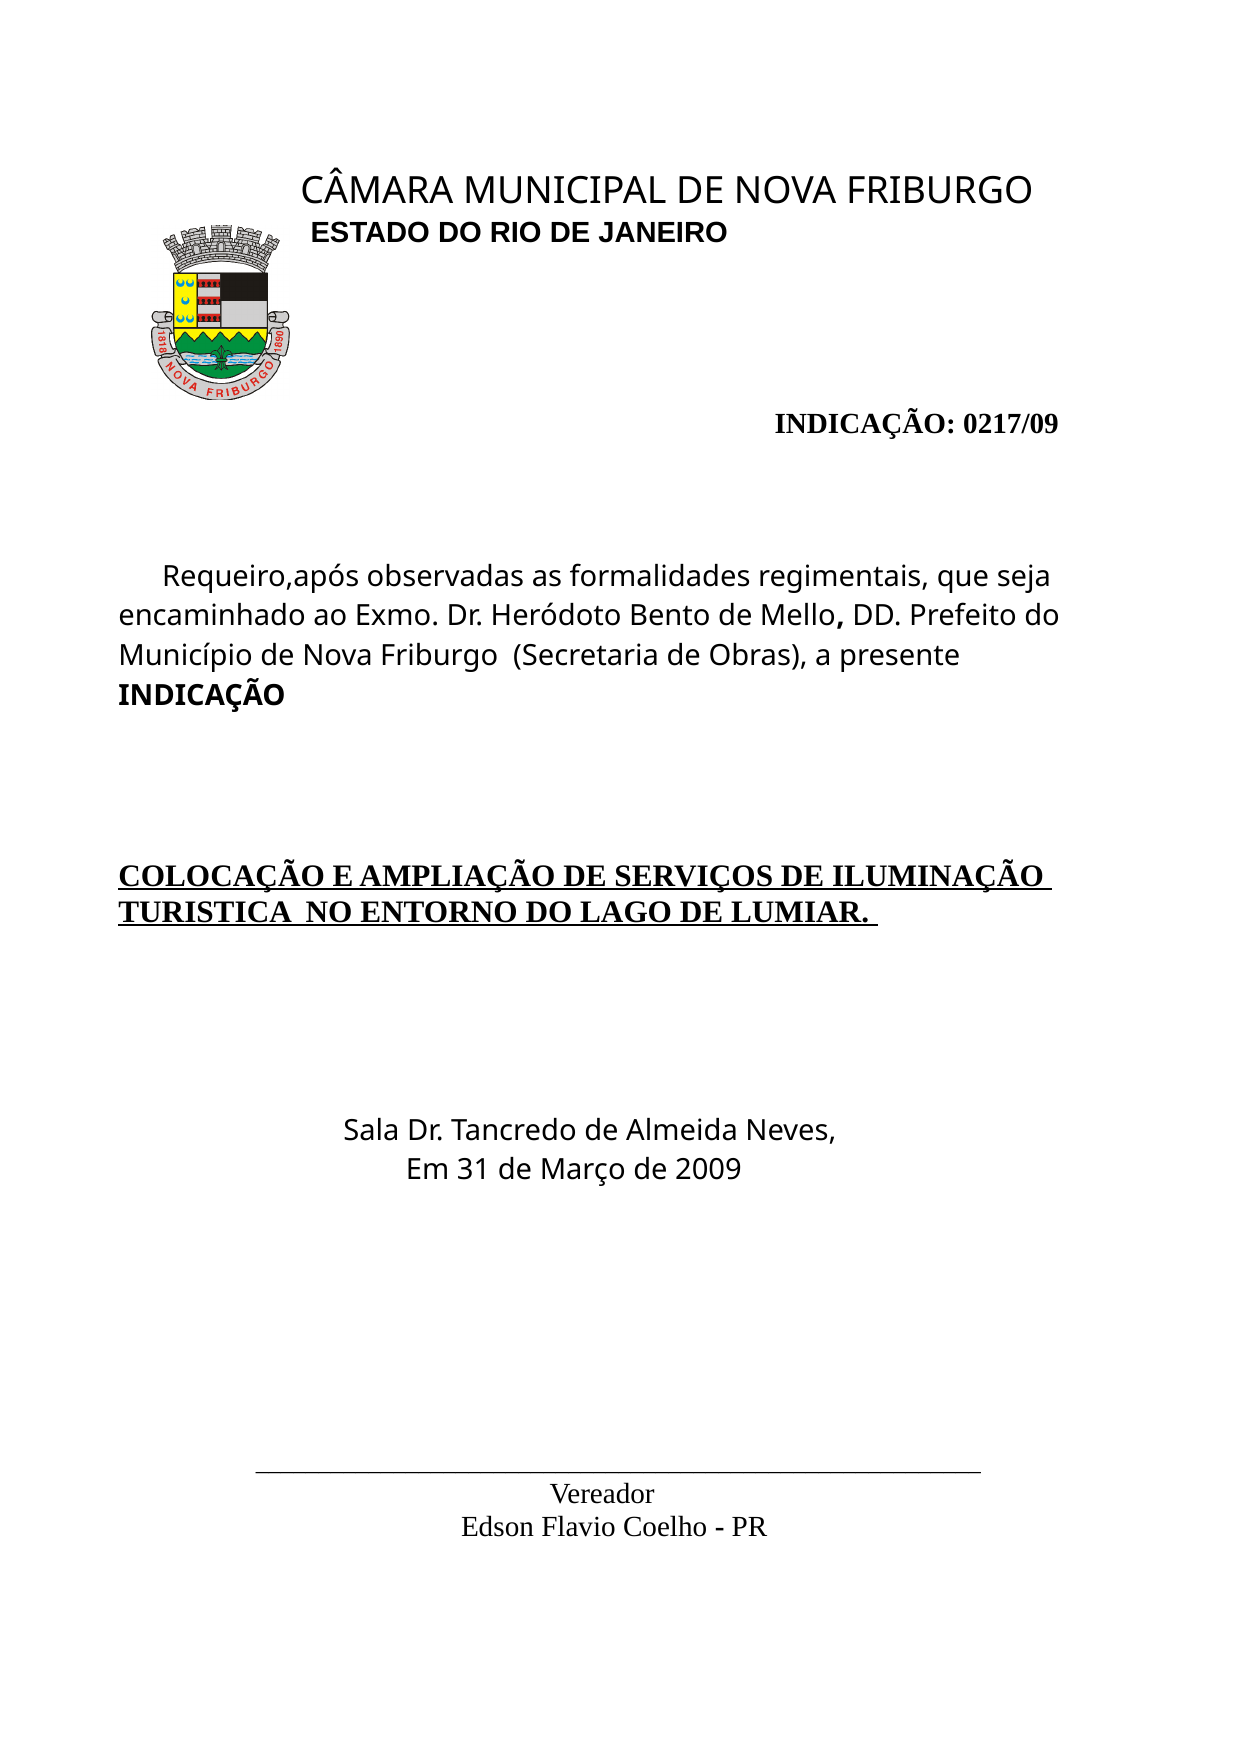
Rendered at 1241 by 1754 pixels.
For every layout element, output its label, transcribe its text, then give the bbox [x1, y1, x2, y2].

text INDICAÇÃO: 0217/09 [118, 406, 1122, 440]
text COLOCAÇÃO E AMPLIAÇÃO DE SERVIÇOS DE ILUMINAÇÃO TURISTICA NO ENTORNO DO LAGO DE LUMIAR. [118, 857, 1122, 929]
text __________________________________________________________ [118, 1447, 1122, 1476]
text CÂMARA MUNICIPAL DE NOVA FRIBURGO [118, 163, 1122, 214]
text Vereador [118, 1476, 1122, 1509]
text Sala Dr. Tancredo de Almeida Neves, [118, 1109, 1122, 1148]
text ESTADO DO RIO DE JANEIRO [121, 214, 1122, 400]
text Requeiro,após observadas as formalidades regimentais, que seja encaminhado ao Exmo. Dr. Heródoto Bento de Mello, DD. Prefeito do Município de Nova Friburgo (Secretaria de Obras), a presente INDICAÇÃO [118, 555, 1122, 713]
text Em 31 de Março de 2009 [118, 1148, 1122, 1188]
text Edson Flavio Coelho - PR [118, 1509, 1122, 1543]
